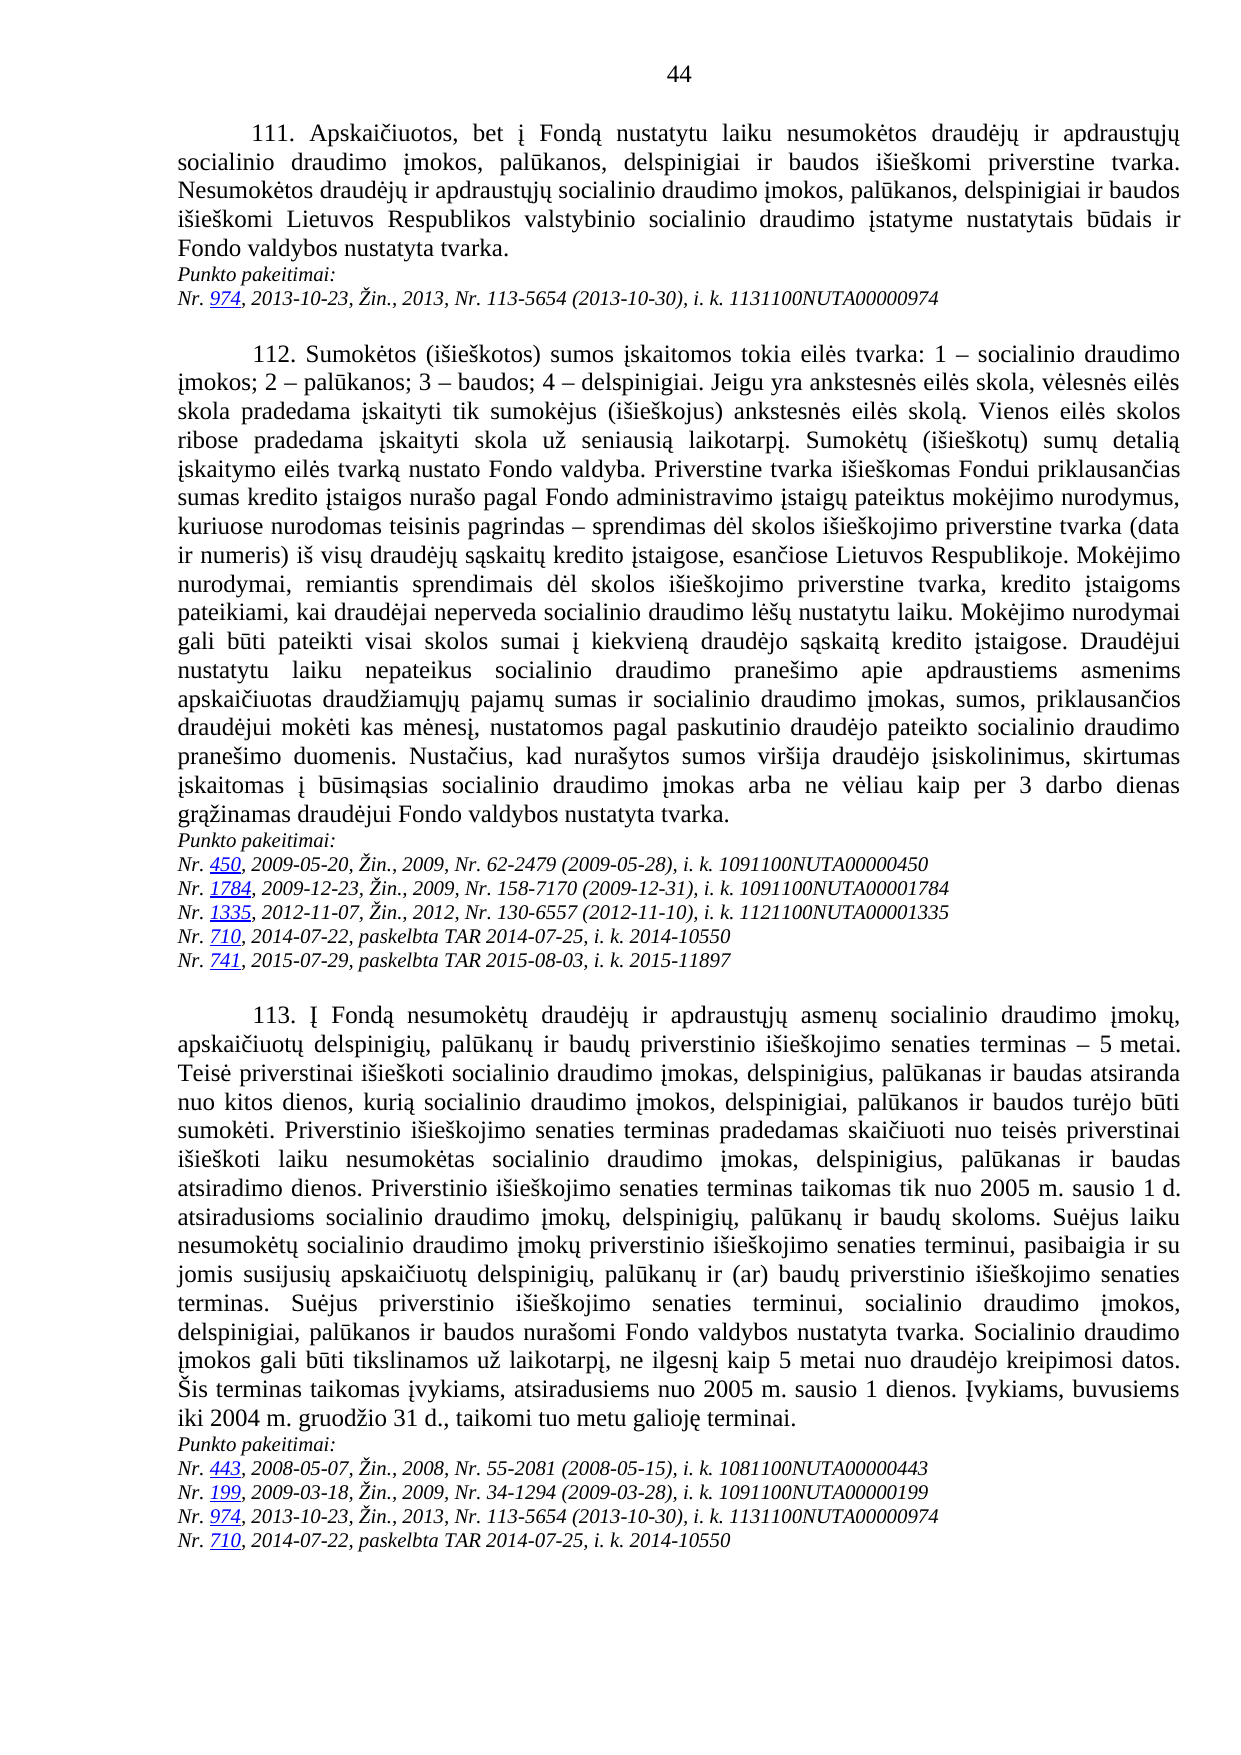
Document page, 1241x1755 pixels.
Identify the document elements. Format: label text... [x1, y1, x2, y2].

text Nr. 710, 2014-07-22, paskelbta TAR 2014-07-25, i. k. 2014-10550 [177, 924, 1181, 948]
text Nr. 199, 2009-03-18, Žin., 2009, Nr. 34-1294 (2009-03-28), i. k. 1091100NUTA00000199 [177, 1480, 1181, 1504]
text Nr. 741, 2015-07-29, paskelbta TAR 2015-08-03, i. k. 2015-11897 [177, 948, 1181, 972]
text Punkto pakeitimai: [177, 827, 1181, 852]
text Nr. 1784, 2009-12-23, Žin., 2009, Nr. 158-7170 (2009-12-31), i. k. 1091100NUTA00001784 [177, 876, 1181, 900]
text Nr. 974, 2013-10-23, Žin., 2013, Nr. 113-5654 (2013-10-30), i. k. 1131100NUTA00000974 [177, 286, 1181, 310]
text Nr. 450, 2009-05-20, Žin., 2009, Nr. 62-2479 (2009-05-28), i. k. 1091100NUTA00000450 [177, 852, 1181, 876]
text 111. Apskaičiuotos, bet į Fondą nustatytu laiku nesumokėtos draudėjų ir apdraustųjų socialinio draudimo įmokos, palūkanos, delspinigiai ir baudos išieškomi priverstine tvarka. Nesumokėtos draudėjų ir apdraustųjų socialinio draudimo įmokos, palūkanos, delspinigiai ir baudos išieškomi Lietuvos Respublikos valstybinio socialinio draudimo įstatyme nustatytais būdais ir Fondo valdybos nustatyta tvarka. [177, 118, 1181, 262]
text Nr. 1335, 2012-11-07, Žin., 2012, Nr. 130-6557 (2012-11-10), i. k. 1121100NUTA00001335 [177, 900, 1181, 924]
text 113. Į Fondą nesumokėtų draudėjų ir apdraustųjų asmenų socialinio draudimo įmokų, apskaičiuotų delspinigių, palūkanų ir baudų priverstinio išieškojimo senaties terminas – 5 metai. Teisė priverstinai išieškoti socialinio draudimo įmokas, delspinigius, palūkanas ir baudas atsiranda nuo kitos dienos, kurią socialinio draudimo įmokos, delspinigiai, palūkanos ir baudos turėjo būti sumokėti. Priverstinio išieškojimo senaties terminas pradedamas skaičiuoti nuo teisės priverstinai išieškoti laiku nesumokėtas socialinio draudimo įmokas, delspinigius, palūkanas ir baudas atsiradimo dienos. Priverstinio išieškojimo senaties terminas taikomas tik nuo 2005 m. sausio 1 d. atsiradusioms socialinio draudimo įmokų, delspinigių, palūkanų ir baudų skoloms. Suėjus laiku nesumokėtų socialinio draudimo įmokų priverstinio išieškojimo senaties terminui, pasibaigia ir su jomis susijusių apskaičiuotų delspinigių, palūkanų ir (ar) baudų priverstinio išieškojimo senaties terminas. Suėjus priverstinio išieškojimo senaties terminui, socialinio draudimo įmokos, delspinigiai, palūkanos ir baudos nurašomi Fondo valdybos nustatyta tvarka. Socialinio draudimo įmokos gali būti tikslinamos už laikotarpį, ne ilgesnį kaip 5 metai nuo draudėjo kreipimosi datos. Šis terminas taikomas įvykiams, atsiradusiems nuo 2005 m. sausio 1 dienos. Įvykiams, buvusiems iki 2004 m. gruodžio 31 d., taikomi tuo metu galioję terminai. [177, 1001, 1181, 1432]
text Nr. 443, 2008-05-07, Žin., 2008, Nr. 55-2081 (2008-05-15), i. k. 1081100NUTA00000443 [177, 1456, 1181, 1480]
text Punkto pakeitimai: [177, 262, 1181, 286]
text Punkto pakeitimai: [177, 1432, 1181, 1456]
text Nr. 974, 2013-10-23, Žin., 2013, Nr. 113-5654 (2013-10-30), i. k. 1131100NUTA00000974 [177, 1504, 1181, 1528]
text Nr. 710, 2014-07-22, paskelbta TAR 2014-07-25, i. k. 2014-10550 [177, 1528, 1181, 1552]
text 112. Sumokėtos (išieškotos) sumos įskaitomos tokia eilės tvarka: 1 – socialinio draudimo įmokos; 2 – palūkanos; 3 – baudos; 4 – delspinigiai. Jeigu yra ankstesnės eilės skola, vėlesnės eilės skola pradedama įskaityti tik sumokėjus (išieškojus) ankstesnės eilės skolą. Vienos eilės skolos ribose pradedama įskaityti skola už seniausią laikotarpį. Sumokėtų (išieškotų) sumų detalią įskaitymo eilės tvarką nustato Fondo valdyba. Priverstine tvarka išieškomas Fondui priklausančias sumas kredito įstaigos nurašo pagal Fondo administravimo įstaigų pateiktus mokėjimo nurodymus, kuriuose nurodomas teisinis pagrindas – sprendimas dėl skolos išieškojimo priverstine tvarka (data ir numeris) iš visų draudėjų sąskaitų kredito įstaigose, esančiose Lietuvos Respublikoje. Mokėjimo nurodymai, remiantis sprendimais dėl skolos išieškojimo priverstine tvarka, kredito įstaigoms pateikiami, kai draudėjai neperveda socialinio draudimo lėšų nustatytu laiku. Mokėjimo nurodymai gali būti pateikti visai skolos sumai į kiekvieną draudėjo sąskaitą kredito įstaigose. Draudėjui nustatytu laiku nepateikus socialinio draudimo pranešimo apie apdraustiems asmenims apskaičiuotas draudžiamųjų pajamų sumas ir socialinio draudimo įmokas, sumos, priklausančios draudėjui mokėti kas mėnesį, nustatomos pagal paskutinio draudėjo pateikto socialinio draudimo pranešimo duomenis. Nustačius, kad nurašytos sumos viršija draudėjo įsiskolinimus, skirtumas įskaitomas į būsimąsias socialinio draudimo įmokas arba ne vėliau kaip per 3 darbo dienas grąžinamas draudėjui Fondo valdybos nustatyta tvarka. [177, 339, 1181, 827]
